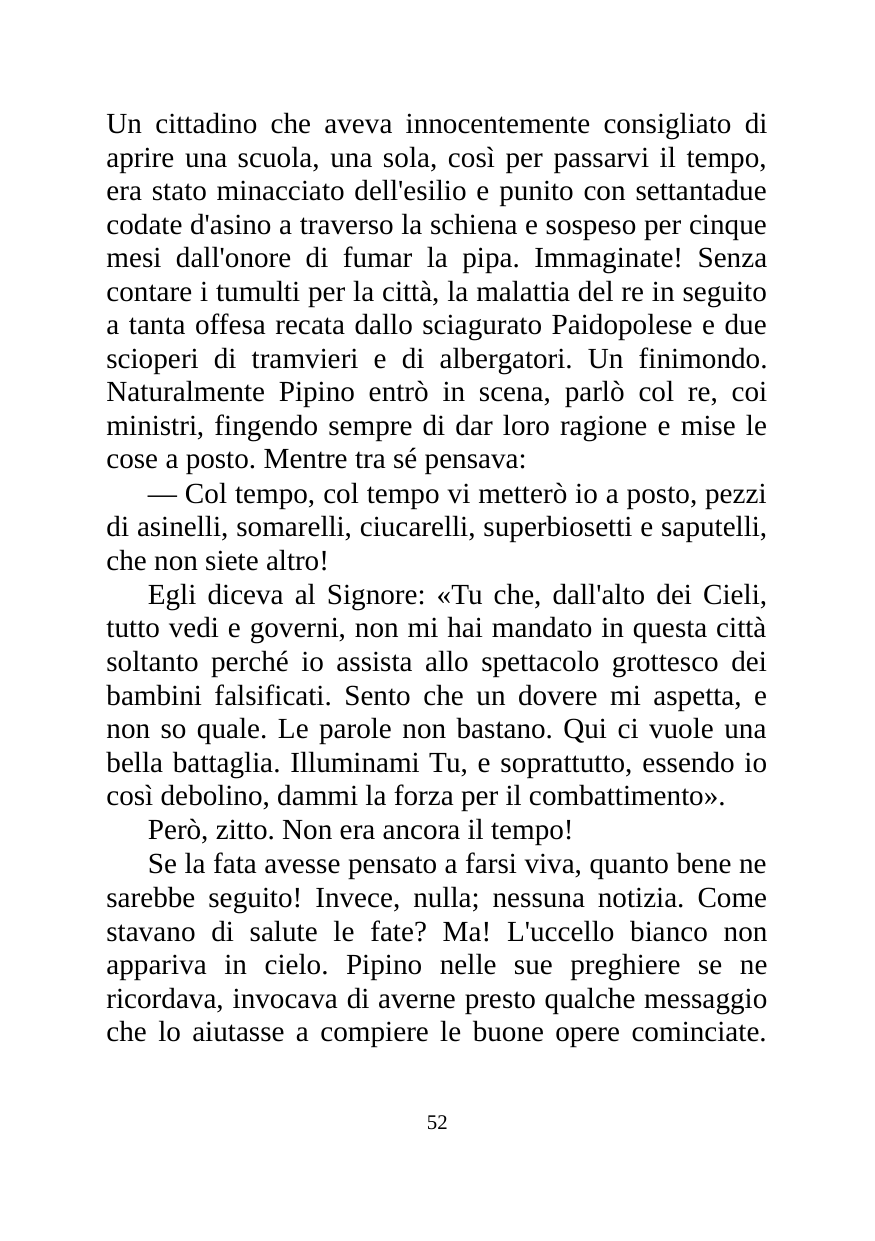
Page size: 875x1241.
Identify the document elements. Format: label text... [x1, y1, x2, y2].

text Se la fata avesse pensato a farsi viva, quanto bene ne sarebbe seguito! Invece, nulla; nessuna notizia. Come stavano di salute le fate? Ma! L'uccello bianco non appariva in cielo. Pipino nelle sue preghiere se ne ricordava, invocava di averne presto qualche messaggio che lo aiutasse a compiere le buone opere cominciate. [106, 847, 768, 1048]
text — Col tempo, col tempo vi metterò io a posto, pezzi di asinelli, somarelli, ciucarelli, superbiosetti e saputelli, che non siete altro! [106, 476, 768, 576]
text Però, zitto. Non era ancora il tempo! [106, 812, 768, 846]
text Egli diceva al Signore: «Tu che, dall'alto dei Cieli, tutto vedi e governi, non mi hai mandato in questa città soltanto perché io assista allo spettacolo grottesco dei bambini falsificati. Sento che un dovere mi aspetta, e non so quale. Le parole non bastano. Qui ci vuole una bella battaglia. Illuminami Tu, e soprattutto, essendo io così debolino, dammi la forza per il combattimento». [106, 577, 768, 812]
text Un cittadino che aveva innocentemente consigliato di aprire una scuola, una sola, così per passarvi il tempo, era stato minacciato dell'esilio e punito con settantadue codate d'asino a traverso la schiena e sospeso per cinque mesi dall'onore di fumar la pipa. Immaginate! Senza contare i tumulti per la città, la malattia del re in seguito a tanta offesa recata dallo sciagurato Paidopolese e due scioperi di tramvieri e di albergatori. Un finimondo. Naturalmente Pipino entrò in scena, parlò col re, coi ministri, fingendo sempre di dar loro ragione e mise le cose a posto. Mentre tra sé pensava: [106, 106, 768, 475]
